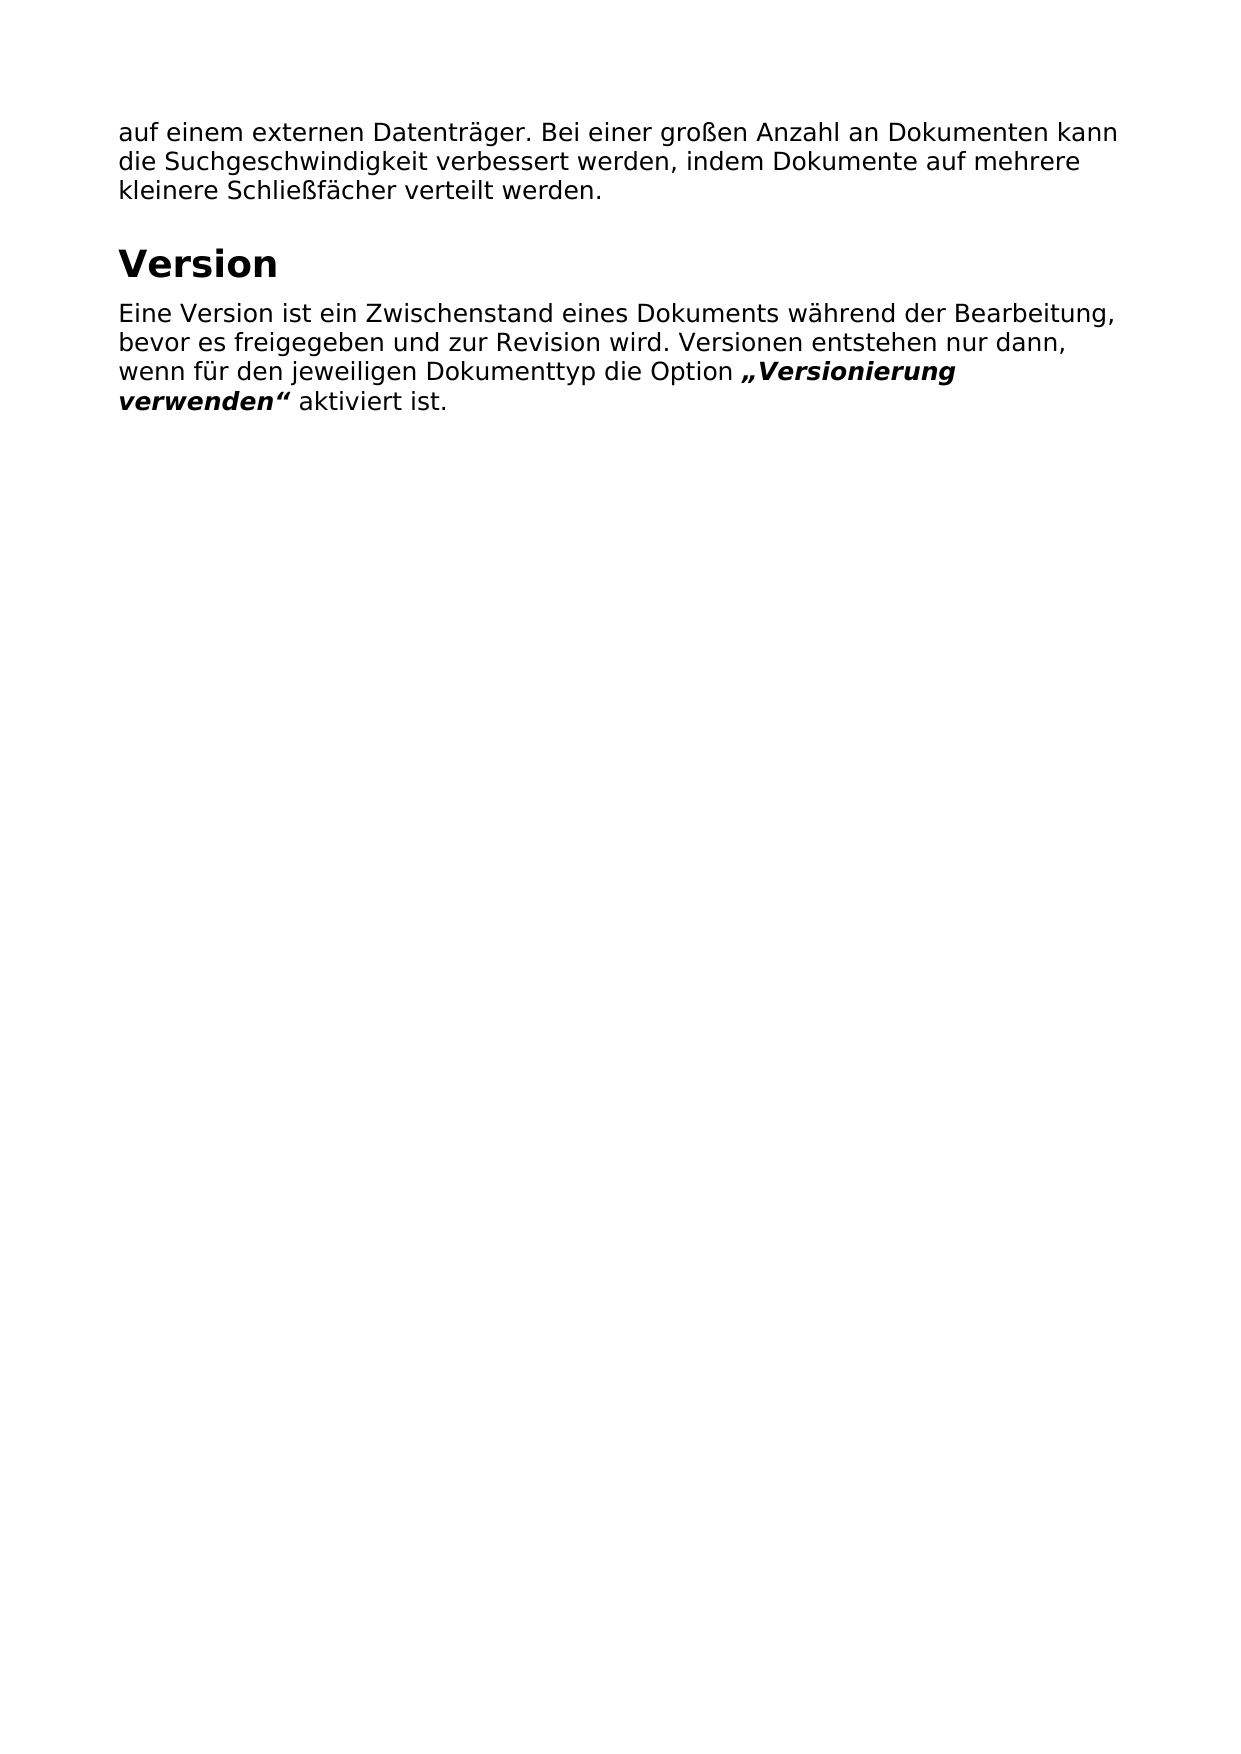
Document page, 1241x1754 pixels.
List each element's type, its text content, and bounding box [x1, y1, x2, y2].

text auf einem externen Datenträger. Bei einer großen Anzahl an Dokumenten kann die Suchgeschwindigkeit verbessert werden, indem Dokumente auf mehrere kleinere Schließfächer verteilt werden. [118, 118, 1122, 206]
text Eine Version ist ein Zwischenstand eines Dokuments während der Bearbeitung, bevor es freigegeben und zur Revision wird. Versionen entstehen nur dann, wenn für den jeweiligen Dokumenttyp die Option „Versionierung verwenden“ aktiviert ist. [118, 299, 1122, 416]
subtitle Version [118, 243, 1122, 287]
